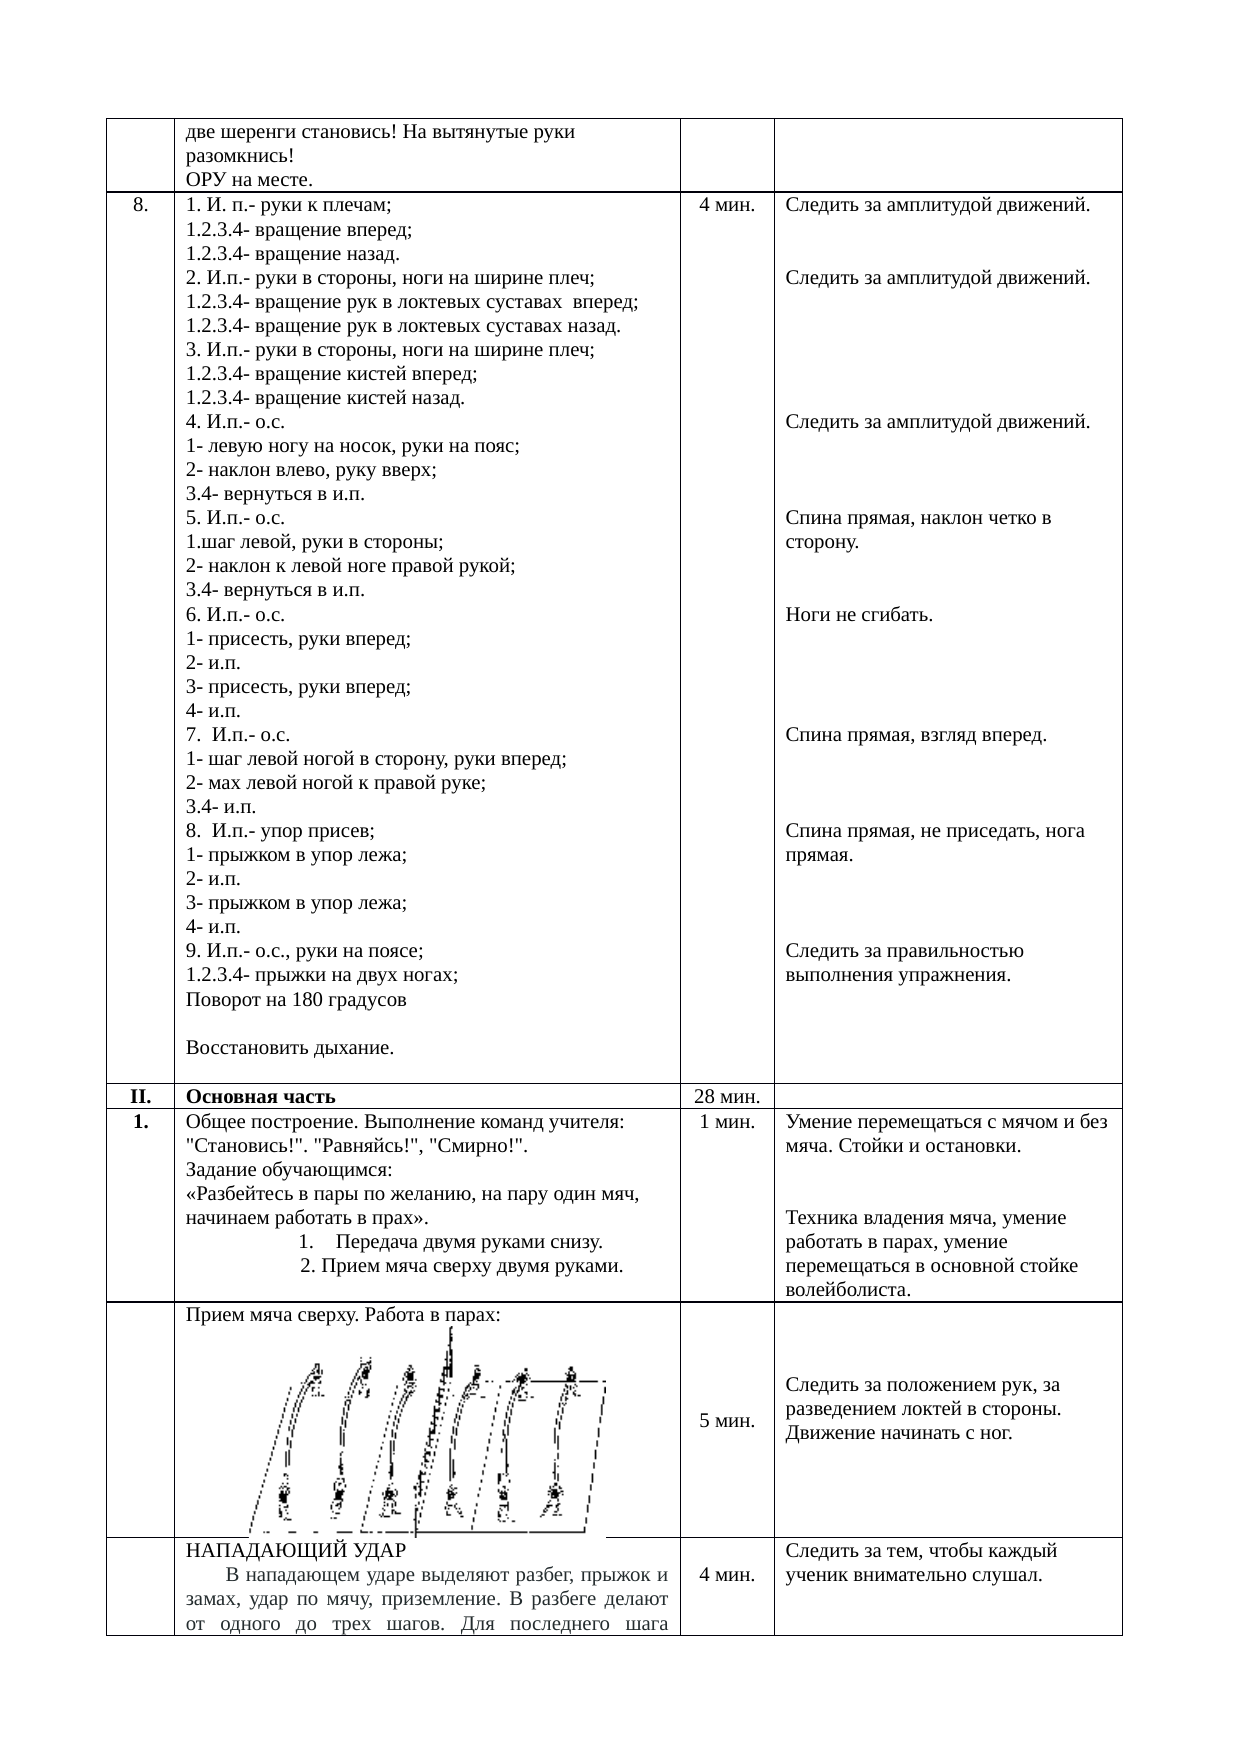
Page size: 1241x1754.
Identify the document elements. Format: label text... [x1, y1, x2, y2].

table_cell 8. [107, 193, 174, 1083]
table_cell Прием мяча сверху. Работа в парах: [175, 1303, 680, 1537]
table_cell 4 мин. [681, 1538, 774, 1634]
table_cell Следить за положением рук, за разведением локтей в стороны. Движение начинать с ног. [775, 1303, 1122, 1537]
table_cell Общее построение. Выполнение команд учителя: "Становись!". "Равняйсь!", "Смирно!". Задание обучающимся: «Разбейтесь в пары по желанию, на пару один мяч, начинаем работать в прах». Передача двумя руками снизу. 2. Прием мяча сверху двумя руками. [175, 1109, 680, 1301]
table_cell 28 мин. [681, 1084, 774, 1108]
table_cell Следить за тем, чтобы каждый ученик внимательно слушал. [775, 1538, 1122, 1634]
table_cell [775, 1084, 1122, 1108]
table_cell 4 мин. [681, 193, 774, 1083]
table_cell [681, 119, 774, 191]
table_cell [107, 1303, 174, 1537]
table_cell [107, 119, 174, 191]
table_cell 1. И. п.- руки к плечам; 1.2.3.4- вращение вперед; 1.2.3.4- вращение назад. 2. И.п.- руки в стороны, ноги на ширине плеч; 1.2.3.4- вращение рук в локтевых суставах вперед; 1.2.3.4- вращение рук в локтевых суставах назад. 3. И.п.- руки в стороны, ноги на ширине плеч; 1.2.3.4- вращение кистей вперед; 1.2.3.4- вращение кистей назад. 4. И.п.- о.с. 1- левую ногу на носок, руки на пояс; 2- наклон влево, руку вверх; 3.4- вернуться в и.п. 5. И.п.- о.с. 1.шаг левой, руки в стороны; 2- наклон к левой ноге правой рукой; 3.4- вернуться в и.п. 6. И.п.- о.с. 1- присесть, руки вперед; 2- и.п. 3- присесть, руки вперед; 4- и.п. 7. И.п.- о.с. 1- шаг левой ногой в сторону, руки вперед; 2- мах левой ногой к правой руке; 3.4- и.п. 8. И.п.- упор присев; 1- прыжком в упор лежа; 2- и.п. 3- прыжком в упор лежа; 4- и.п. 9. И.п.- о.с., руки на поясе; 1.2.3.4- прыжки на двух ногах; Поворот на 180 градусов Восстановить дыхание. [175, 193, 680, 1083]
table_cell Следить за амплитудой движений. Следить за амплитудой движений. Следить за амплитудой движений. Спина прямая, наклон четко в сторону. Ноги не сгибать. Спина прямая, взгляд вперед. Спина прямая, не приседать, нога прямая. Следить за правильностью выполнения упражнения. [775, 193, 1122, 1083]
table_cell II. [107, 1084, 174, 1108]
picture [248, 1326, 606, 1538]
table_cell [107, 1538, 174, 1634]
table_cell Основная часть [175, 1084, 680, 1108]
table_cell 1 мин. [681, 1109, 774, 1301]
table_cell 1. [107, 1109, 174, 1301]
table_cell 5 мин. [681, 1303, 774, 1537]
table_cell Умение перемещаться с мячом и без мяча. Стойки и остановки. Техника владения мяча, умение работать в парах, умение перемещаться в основной стойке волейболиста. [775, 1109, 1122, 1301]
table_cell две шеренги становись! На вытянутые руки разомкнись! ОРУ на месте. [175, 119, 680, 191]
table_cell [775, 119, 1122, 191]
